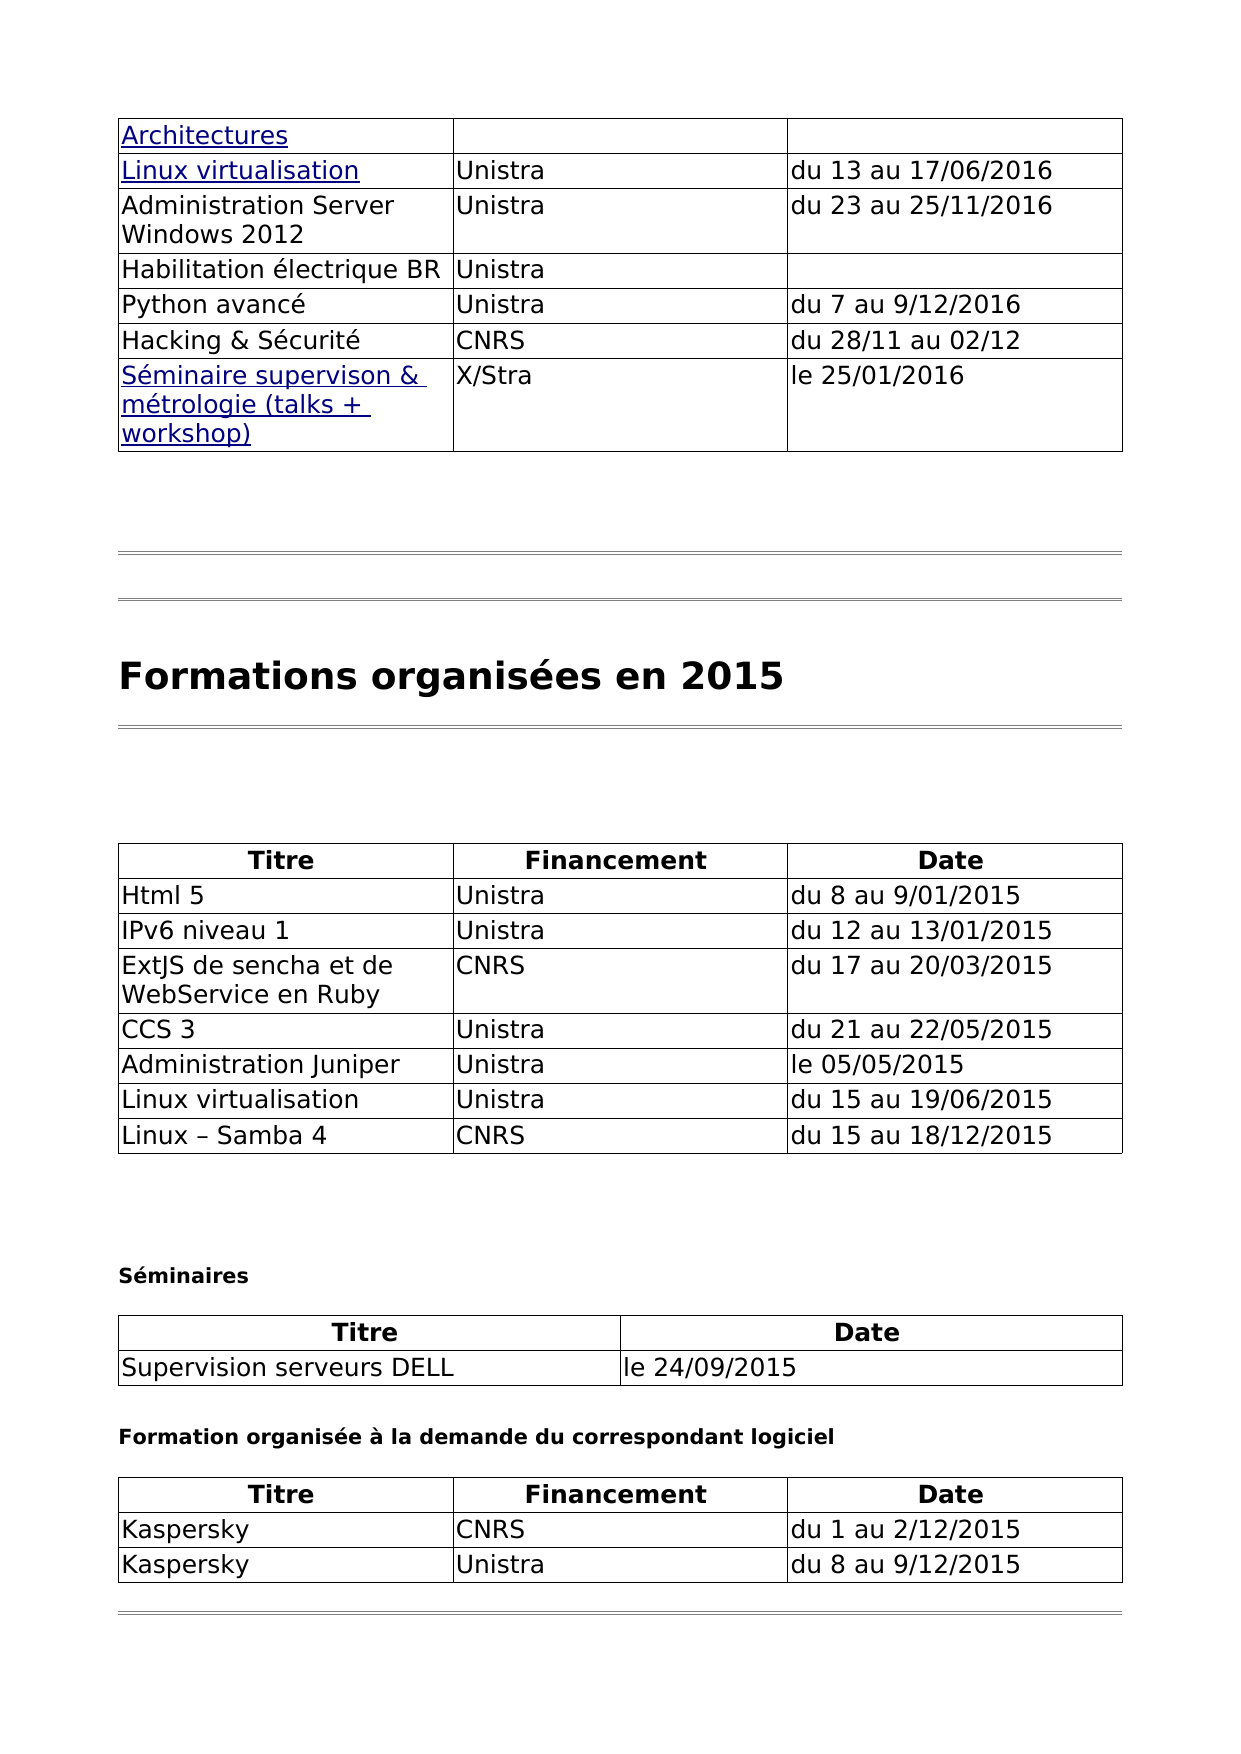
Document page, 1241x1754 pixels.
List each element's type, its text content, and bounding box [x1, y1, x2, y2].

table_cell X/Stra [454, 359, 787, 451]
table_cell Html 5 [119, 879, 453, 913]
table_cell du 1 au 2/12/2015 [788, 1513, 1122, 1547]
table_cell Kaspersky [119, 1548, 453, 1582]
table_cell Linux virtualisation [119, 1084, 453, 1118]
subtitle Formation organisée à la demande du correspondant logiciel [118, 1425, 1122, 1449]
table_cell du 15 au 19/06/2015 [788, 1084, 1122, 1118]
table_cell Unistra [454, 154, 787, 188]
table_header Titre [119, 1478, 453, 1512]
table_cell du 15 au 18/12/2015 [788, 1119, 1122, 1153]
table_cell [788, 254, 1122, 288]
table_header Date [788, 1478, 1122, 1512]
table_cell Séminaire supervison & métrologie (talks + workshop) [119, 359, 453, 451]
table_header Date [621, 1316, 1122, 1350]
table_header Financement [454, 844, 787, 878]
table_cell [454, 119, 787, 153]
table_cell IPv6 niveau 1 [119, 914, 453, 948]
subtitle Formations organisées en 2015 [118, 655, 1122, 698]
subtitle Séminaires [118, 1264, 1122, 1288]
table_cell Unistra [454, 1548, 787, 1582]
table_cell Unistra [454, 189, 787, 253]
table_cell Administration Server Windows 2012 [119, 189, 453, 253]
table_cell Unistra [454, 914, 787, 948]
table_cell Architectures [119, 119, 453, 153]
table_cell du 8 au 9/01/2015 [788, 879, 1122, 913]
table_cell Unistra [454, 1049, 787, 1083]
table_cell Hacking & Sécurité [119, 324, 453, 358]
table_cell Unistra [454, 289, 787, 323]
table_cell Linux virtualisation [119, 154, 453, 188]
table_cell Administration Juniper [119, 1049, 453, 1083]
table_cell le 24/09/2015 [621, 1351, 1122, 1385]
table_cell Unistra [454, 1084, 787, 1118]
table_cell du 13 au 17/06/2016 [788, 154, 1122, 188]
table_cell Linux – Samba 4 [119, 1119, 453, 1153]
table_header Financement [454, 1478, 787, 1512]
table_cell Habilitation électrique BR [119, 254, 453, 288]
table_cell Supervision serveurs DELL [119, 1351, 620, 1385]
table_header Titre [119, 1316, 620, 1350]
table_cell du 8 au 9/12/2015 [788, 1548, 1122, 1582]
table_cell du 23 au 25/11/2016 [788, 189, 1122, 253]
table_cell du 17 au 20/03/2015 [788, 949, 1122, 1012]
table_cell CCS 3 [119, 1014, 453, 1048]
table_cell Kaspersky [119, 1513, 453, 1547]
table_cell le 25/01/2016 [788, 359, 1122, 451]
table_cell CNRS [454, 1119, 787, 1153]
table_header Date [788, 844, 1122, 878]
table_cell CNRS [454, 324, 787, 358]
table_cell le 05/05/2015 [788, 1049, 1122, 1083]
table_cell CNRS [454, 949, 787, 1012]
table_cell CNRS [454, 1513, 787, 1547]
table_cell ExtJS de sencha et de WebService en Ruby [119, 949, 453, 1012]
table_cell du 12 au 13/01/2015 [788, 914, 1122, 948]
table_cell Unistra [454, 879, 787, 913]
table_header Titre [119, 844, 453, 878]
table_cell du 7 au 9/12/2016 [788, 289, 1122, 323]
table_cell [788, 119, 1122, 153]
table_cell Unistra [454, 254, 787, 288]
table_cell Python avancé [119, 289, 453, 323]
table_cell du 28/11 au 02/12 [788, 324, 1122, 358]
table_cell du 21 au 22/05/2015 [788, 1014, 1122, 1048]
table_cell Unistra [454, 1014, 787, 1048]
